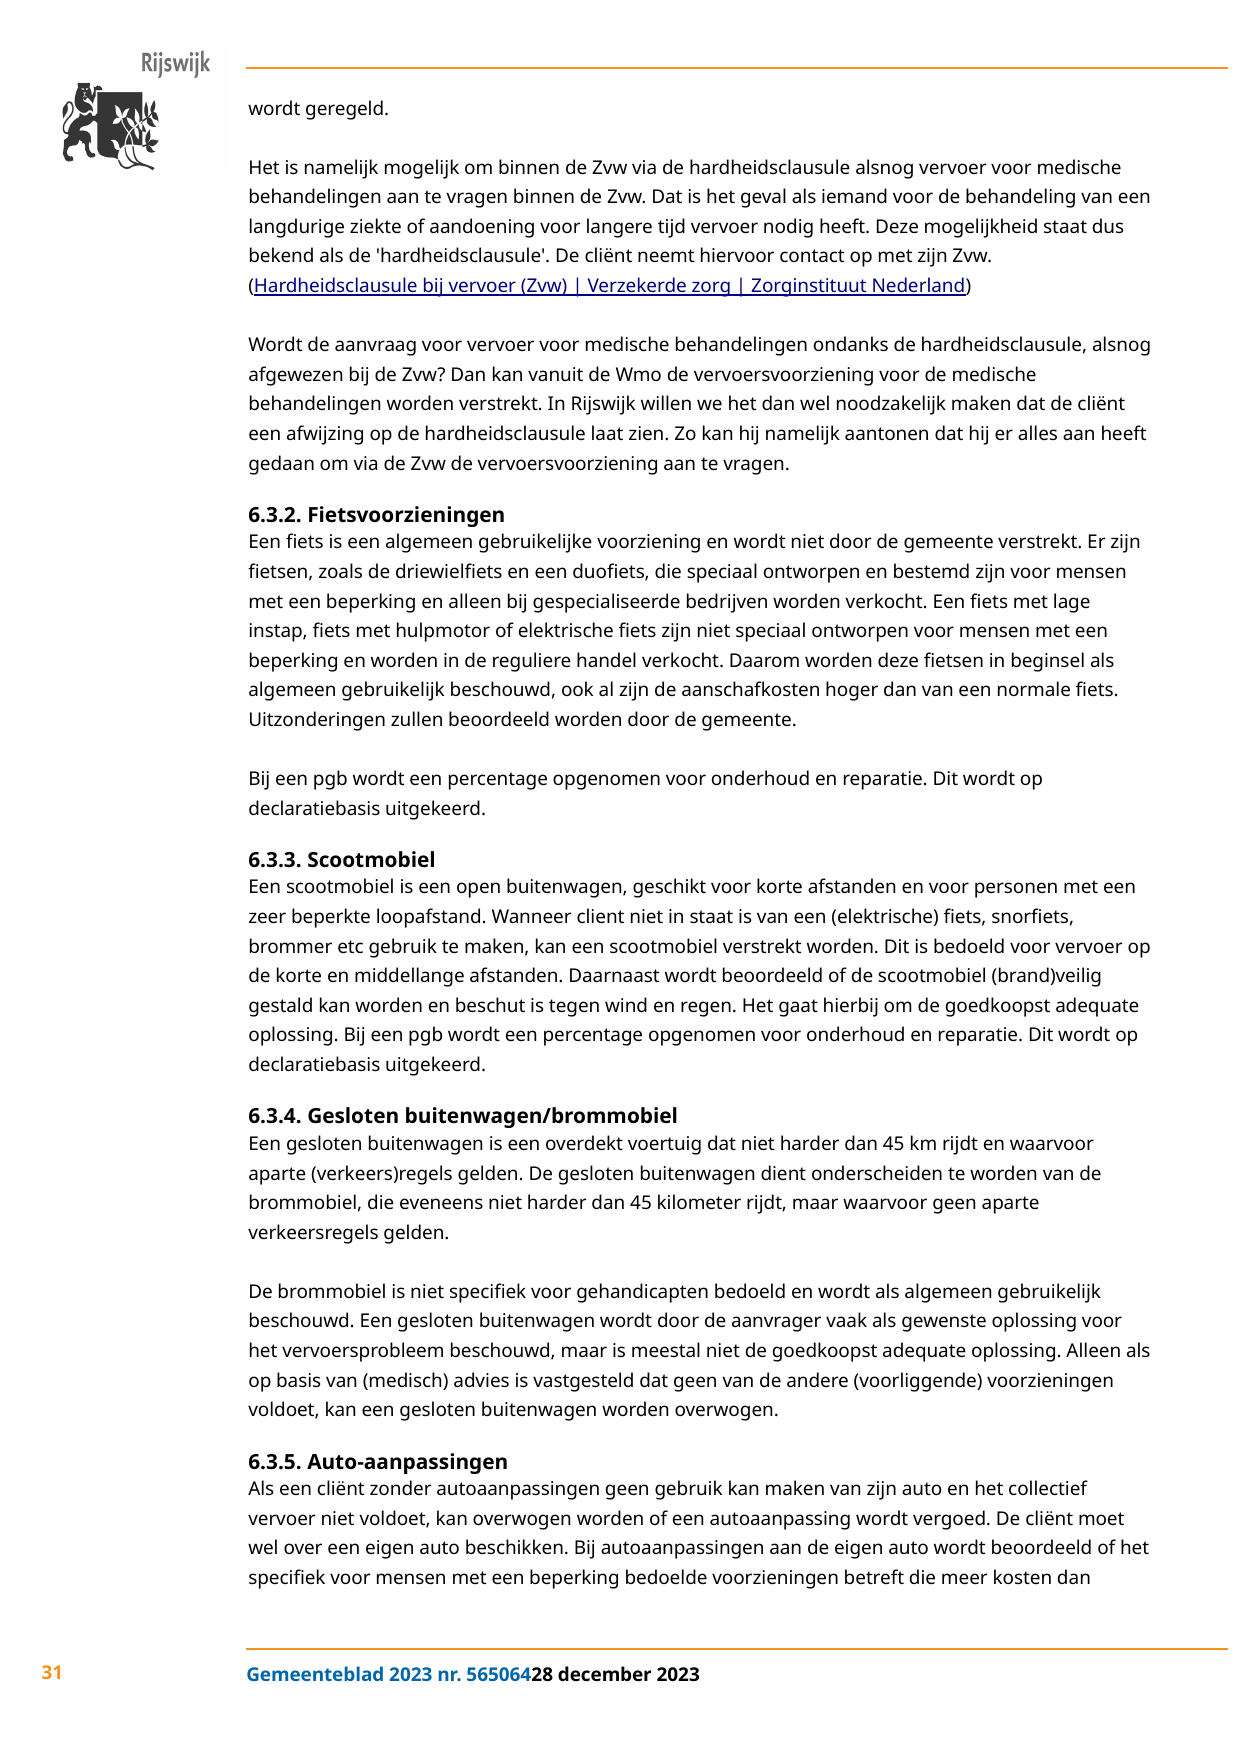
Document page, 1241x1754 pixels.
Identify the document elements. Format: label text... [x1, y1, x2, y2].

text Een fiets is een algemeen gebruikelijke voorziening en wordt niet door de gemeente verstrekt. Er zijn fietsen, zoals de driewielfiets en een duofiets, die speciaal ontworpen en bestemd zijn voor mensen met een beperking en alleen bij gespecialiseerde bedrijven worden verkocht. Een fiets met lage instap, fiets met hulpmotor of elektrische fiets zijn niet speciaal ontworpen voor mensen met een beperking en worden in de reguliere handel verkocht. Daarom worden deze fietsen in beginsel als algemeen gebruikelijk beschouwd, ook al zijn de aanschafkosten hoger dan van een normale fiets. Uitzonderingen zullen beoordeeld worden door de gemeente. [248, 529, 1152, 732]
text wordt geregeld. [248, 95, 1152, 121]
text Het is namelijk mogelijk om binnen de Zvw via de hardheidsclausule alsnog vervoer voor medische behandelingen aan te vragen binnen de Zvw. Dat is het geval als iemand voor de behandeling van een langdurige ziekte of aandoening voor langere tijd vervoer nodig heeft. Deze mogelijkheid staat dus bekend als de 'hardheidsclausule'. De cliënt neemt hiervoor contact op met zijn Zvw. (Hardheidsclausule bij vervoer (Zvw) | Verzekerde zorg | Zorginstituut Nederland) [248, 154, 1152, 298]
picture [41, 47, 231, 172]
text Als een cliënt zonder autoaanpassingen geen gebruik kan maken van zijn auto en het collectief vervoer niet voldoet, kan overwogen worden of een autoaanpassing wordt vergoed. De cliënt moet wel over een eigen auto beschikken. Bij autoaanpassingen aan de eigen auto wordt beoordeeld of het specifiek voor mensen met een beperking bedoelde voorzieningen betreft die meer kosten dan [248, 1475, 1152, 1590]
text Bij een pgb wordt een percentage opgenomen voor onderhoud en reparatie. Dit wordt op declaratiebasis uitgekeerd. [248, 765, 1152, 821]
text 6.3.4. Gesloten buitenwagen/brommobiel [248, 1102, 1152, 1130]
text De brommobiel is niet specifiek voor gehandicapten bedoeld en wordt als algemeen gebruikelijk beschouwd. Een gesloten buitenwagen wordt door de aanvrager vaak als gewenste oplossing voor het vervoersprobleem beschouwd, maar is meestal niet de goedkoopst adequate oplossing. Alleen als op basis van (medisch) advies is vastgesteld dat geen van de andere (voorliggende) voorzieningen voldoet, kan een gesloten buitenwagen worden overwogen. [248, 1278, 1152, 1422]
text 6.3.5. Auto-aanpassingen [248, 1447, 1152, 1475]
text Een gesloten buitenwagen is een overdekt voertuig dat niet harder dan 45 km rijdt en waarvoor aparte (verkeers)regels gelden. De gesloten buitenwagen dient onderscheiden te worden van de brommobiel, die eveneens niet harder dan 45 kilometer rijdt, maar waarvoor geen aparte verkeersregels gelden. [248, 1130, 1152, 1244]
text Een scootmobiel is een open buitenwagen, geschikt voor korte afstanden en voor personen met een zeer beperkte loopafstand. Wanneer client niet in staat is van een (elektrische) fiets, snorfiets, brommer etc gebruik te maken, kan een scootmobiel verstrekt worden. Dit is bedoeld voor vervoer op de korte en middellange afstanden. Daarnaast wordt beoordeeld of de scootmobiel (brand)veilig gestald kan worden en beschut is tegen wind en regen. Het gaat hierbij om de goedkoopst adequate oplossing. Bij een pgb wordt een percentage opgenomen voor onderhoud en reparatie. Dit wordt op declaratiebasis uitgekeerd. [248, 874, 1152, 1077]
text 6.3.2. Fietsvoorzieningen [248, 500, 1152, 529]
text 6.3.3. Scootmobiel [248, 845, 1152, 874]
text Wordt de aanvraag voor vervoer voor medische behandelingen ondanks de hardheidsclausule, alsnog afgewezen bij de Zvw? Dan kan vanuit de Wmo de vervoersvoorziening voor de medische behandelingen worden verstrekt. In Rijswijk willen we het dan wel noodzakelijk maken dat de cliënt een afwijzing op de hardheidsclausule laat zien. Zo kan hij namelijk aantonen dat hij er alles aan heeft gedaan om via de Zvw de vervoersvoorziening aan te vragen. [248, 331, 1152, 476]
